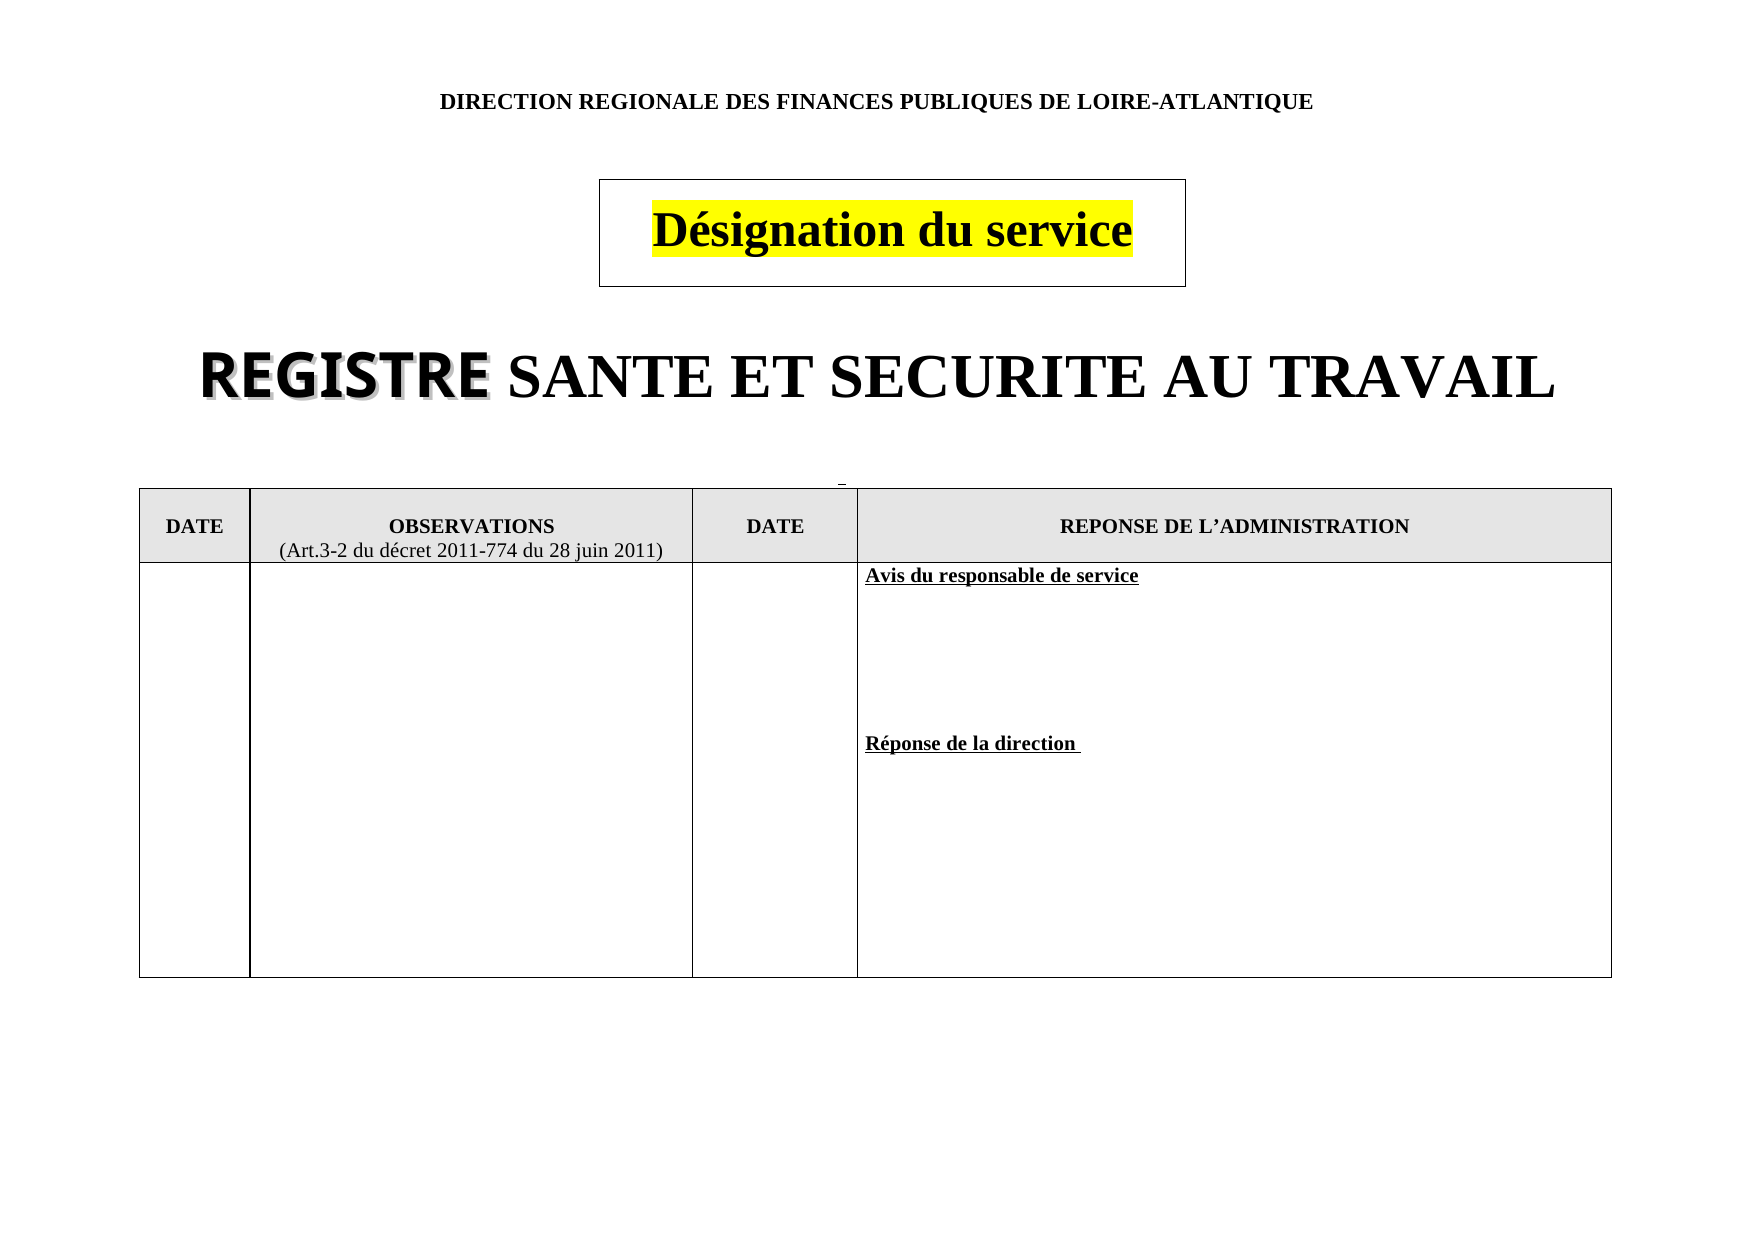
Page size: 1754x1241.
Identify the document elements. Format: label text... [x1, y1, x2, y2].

text Désignation du service [615, 199, 1170, 257]
table_header REPONSE DE L’ADMINISTRATION [858, 489, 1611, 562]
table_header DATE [693, 489, 857, 562]
table_cell [140, 563, 249, 977]
table_cell [693, 563, 857, 977]
table_cell [251, 563, 692, 977]
subtitle REGISTRE SANTE ET SECURITE AU TRAVAIL [148, 330, 1606, 416]
table_cell Avis du responsable de service Réponse de la direction [858, 563, 1611, 977]
table_header OBSERVATIONS (Art.3-2 du décret 2011-774 du 28 juin 2011) [251, 489, 692, 562]
table_header DATE [140, 489, 249, 562]
